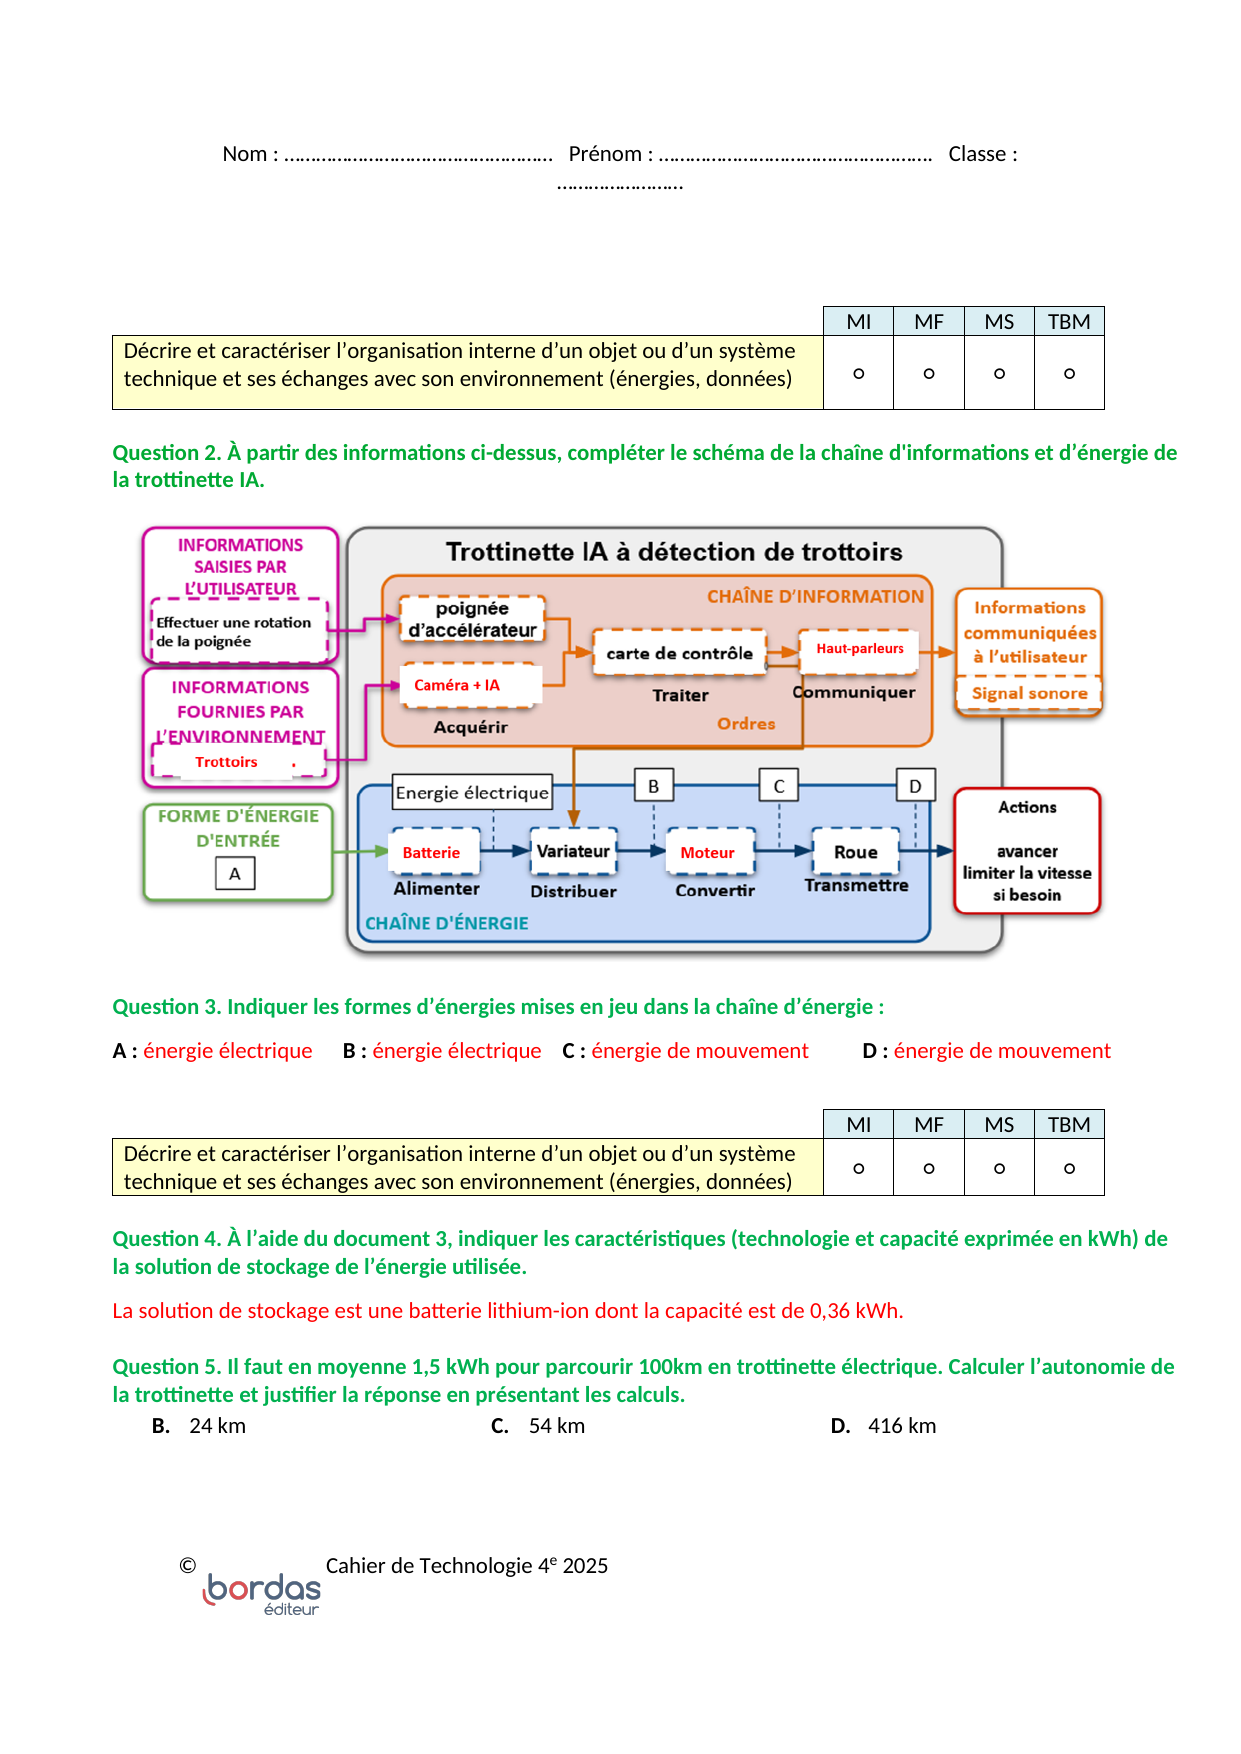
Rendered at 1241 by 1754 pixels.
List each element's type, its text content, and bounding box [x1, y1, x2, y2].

table_header MI [824, 1110, 893, 1138]
text A : énergie électrique B : énergie électrique C : énergie de mouvement D : énergie de mouvement [112, 1037, 1181, 1064]
table_header 416 km [793, 1410, 1159, 1441]
text Question 3. Indiquer les formes d’énergies mises en jeu dans la chaîne d’énergie : [112, 992, 1181, 1020]
table_header MS [965, 1110, 1034, 1138]
table_cell ⚪ [965, 1139, 1034, 1195]
table_cell Décrire et caractériser l’organisation interne d’un objet ou d’un système technique et ses échanges avec son environnement (énergies, données) [113, 336, 823, 408]
table_cell Décrire et caractériser l’organisation interne d’un objet ou d’un système technique et ses échanges avec son environnement (énergies, données) [113, 1139, 823, 1195]
table_cell ⚪ [824, 1139, 893, 1195]
text Question 2. À partir des informations ci-dessus, compléter le schéma de la chaîne d'informations et d’énergie de la trottinette IA. [112, 438, 1181, 494]
table_cell ⚪ [824, 336, 893, 408]
table_header TBM [1035, 1110, 1104, 1138]
table_header [113, 306, 823, 335]
table_cell ⚪ [965, 336, 1034, 408]
table_header MS [965, 307, 1034, 335]
table_header TBM [1035, 307, 1104, 335]
table_header 54 km [453, 1410, 790, 1441]
text La solution de stockage est une batterie lithium-ion dont la capacité est de 0,36 kWh. [112, 1296, 1181, 1324]
table_header MF [894, 307, 964, 335]
text Question 5. Il faut en moyenne 1,5 kWh pour parcourir 100km en trottinette électrique. Calculer l’autonomie de la trottinette et justifier la réponse en présentant les calculs. [112, 1352, 1181, 1408]
table_header [113, 1109, 823, 1138]
table_cell ⚪ [894, 336, 964, 408]
table_cell ⚪ [1035, 336, 1104, 408]
table_header MI [824, 307, 893, 335]
table_header 24 km [114, 1410, 451, 1441]
table_cell ⚪ [894, 1139, 964, 1195]
table_header MF [894, 1110, 964, 1138]
table_cell ⚪ [1035, 1139, 1104, 1195]
text Question 4. À l’aide du document 3, indiquer les caractéristiques (technologie et capacité exprimée en kWh) de la solution de stockage de l’énergie utilisée. [112, 1224, 1181, 1281]
